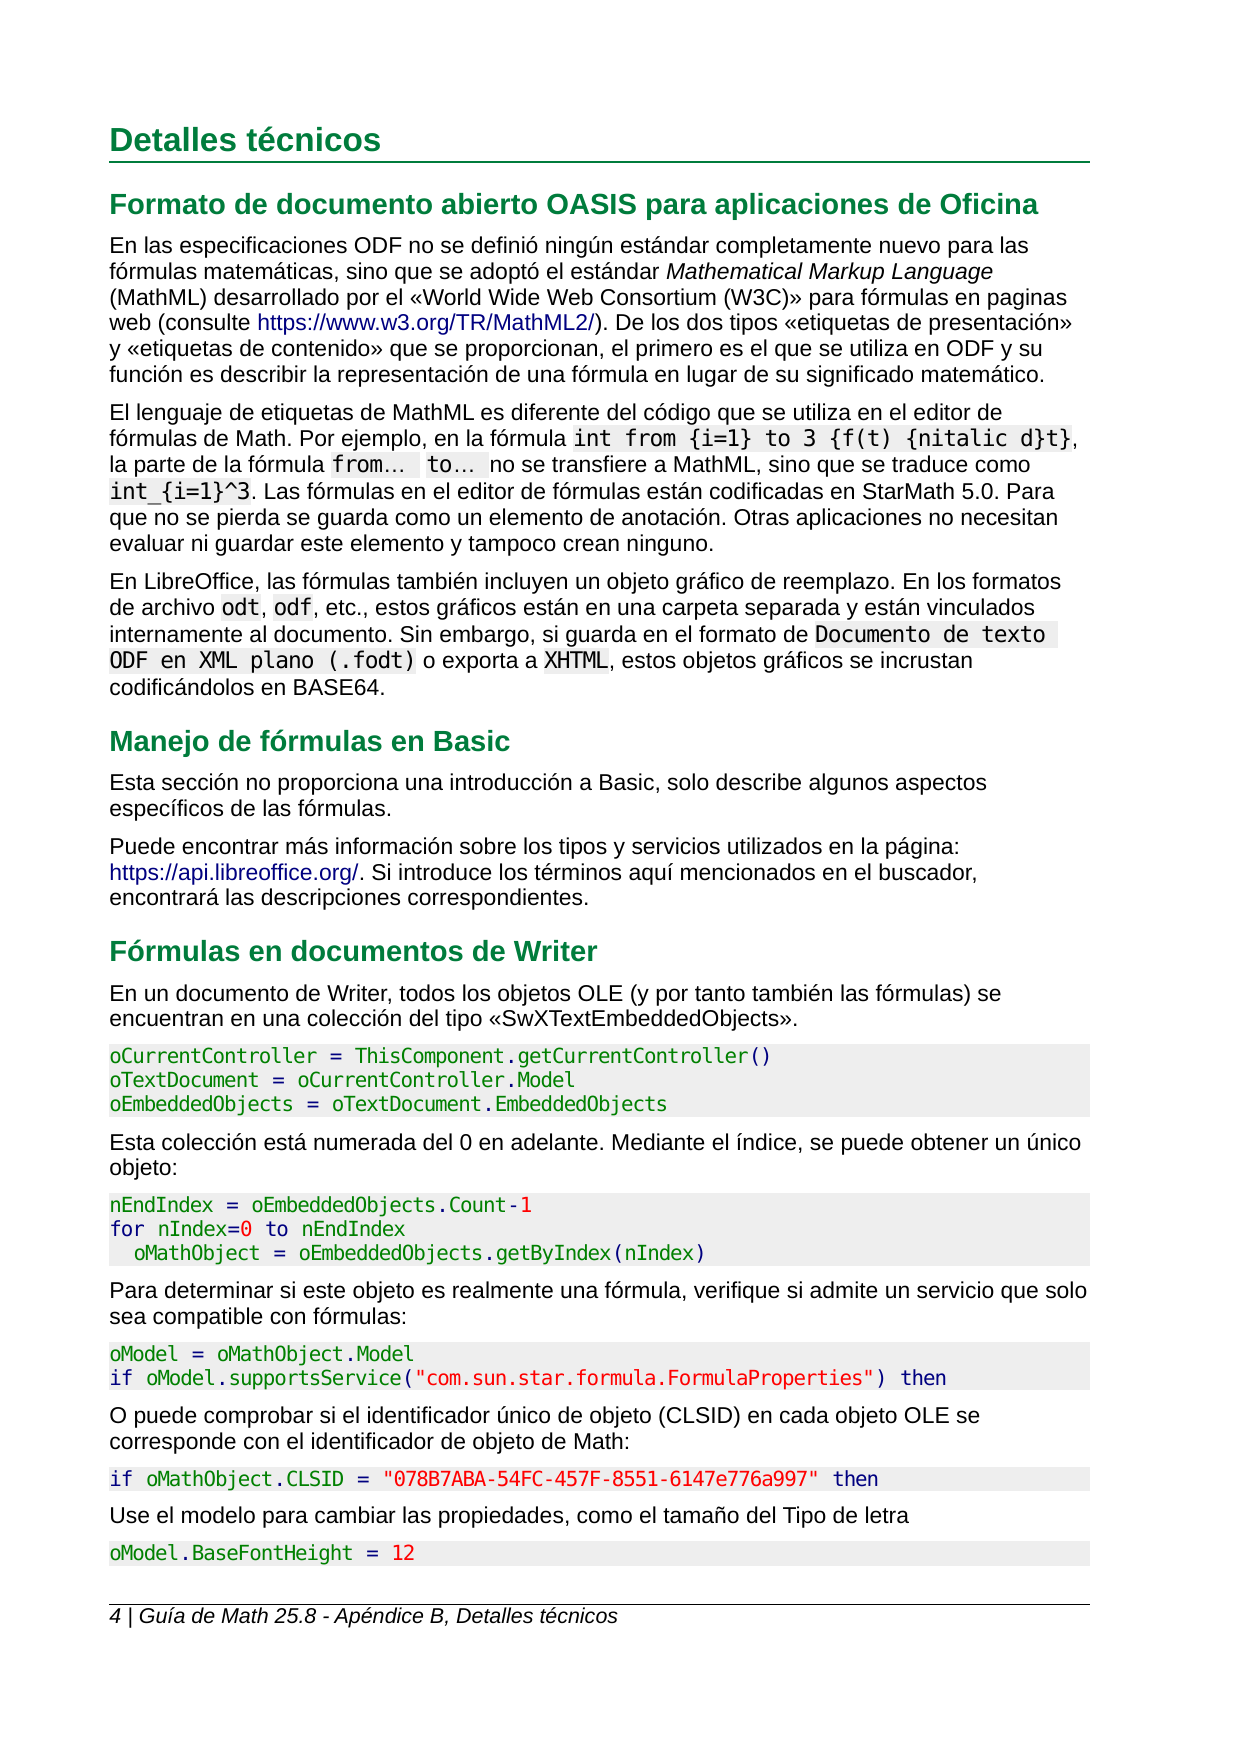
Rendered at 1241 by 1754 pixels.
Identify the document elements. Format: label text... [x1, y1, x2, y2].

text for nIndex=0 to nEndIndex [407, 1217, 1090, 1241]
text oTextDocument = oCurrentController.Model [577, 1068, 1090, 1092]
subtitle Formato de documento abierto OASIS para aplicaciones de Oficina [109, 188, 1090, 221]
text oMathObject = oEmbeddedObjects.getByIndex(nIndex) [708, 1241, 1090, 1266]
text oCurrentController = ThisComponent.getCurrentController() [774, 1044, 1090, 1068]
subtitle Detalles técnicos [109, 121, 1090, 161]
text El lenguaje de etiquetas de MathML es diferente del código que se utiliza en el editor de fórmulas de Math. Por ejemplo, en la fórmula int from {i=1} to 3 {f(t) {nitalic d}t}, la parte de la fórmula from… to… no se transfiere a MathML, sino que se traduce como int_{i=1}^3. Las fórmulas en el editor de fórmulas están codificadas en StarMath 5.0. Para que no se pierda se guarda como un elemento de anotación. Otras aplicaciones no necesitan evaluar ni guardar este elemento y tampoco crean ninguno. [109, 399, 1090, 556]
list Use el modelo para cambiar las propiedades, como el tamaño del Tipo de letra [109, 1503, 1090, 1529]
text Puede encontrar más información sobre los tipos y servicios utilizados en la página: https://api.libreoffice.org/. Si introduce los términos aquí mencionados en el buscador, encontrará las descripciones correspondientes. [109, 833, 1090, 910]
text En las especificaciones ODF no se definió ningún estándar completamente nuevo para las fórmulas matemáticas, sino que se adoptó el estándar Mathematical Markup Language (MathML) desarrollado por el «World Wide Web Consortium (W3C)» para fórmulas en paginas web (consulte https://www.w3.org/TR/MathML2/). De los dos tipos «etiquetas de presentación» y «etiquetas de contenido» que se proporcionan, el primero es el que se utiliza en ODF y su función es describir la representación de una fórmula en lugar de su significado matemático. [109, 233, 1090, 387]
text if oModel.supportsService("com.sun.star.formula.FormulaProperties") then [948, 1366, 1090, 1390]
text oModel = oMathObject.Model [416, 1342, 1090, 1366]
text if oMathObject.CLSID = "078B7ABA-54FC-457F-8551-6147e776a997" then [880, 1467, 1090, 1491]
text En LibreOffice, las fórmulas también incluyen un objeto gráfico de reemplazo. En los formatos de archivo odt, odf, etc., estos gráficos están en una carpeta separada y están vinculados internamente al documento. Sin embargo, si guarda en el formato de Documento de texto ODF en XML plano (.fodt) o exporta a XHTML, estos objetos gráficos se incrustan codificándolos en BASE64. [109, 569, 1090, 700]
subtitle Fórmulas en documentos de Writer [109, 935, 1090, 968]
text oModel.BaseFontHeight = 12 [416, 1541, 1090, 1566]
list O puede comprobar si el identificador único de objeto (CLSID) en cada objeto OLE se corresponde con el identificador de objeto de Math: [109, 1403, 1090, 1454]
list En un documento de Writer, todos los objetos OLE (y por tanto también las fórmulas) se encuentran en una colección del tipo «SwXTextEmbeddedObjects». [109, 980, 1090, 1031]
text oEmbeddedObjects = oTextDocument.EmbeddedObjects [109, 1092, 1090, 1117]
text Esta sección no proporciona una introducción a Basic, solo describe algunos aspectos específicos de las fórmulas. [109, 770, 1090, 821]
text nEndIndex = oEmbeddedObjects.Count-1 [533, 1193, 1090, 1217]
subtitle Manejo de fórmulas en Basic [109, 725, 1090, 757]
list Para determinar si este objeto es realmente una fórmula, verifique si admite un servicio que solo sea compatible con fórmulas: [109, 1278, 1090, 1329]
list Esta colección está numerada del 0 en adelante. Mediante el índice, se puede obtener un único objeto: [109, 1129, 1090, 1180]
